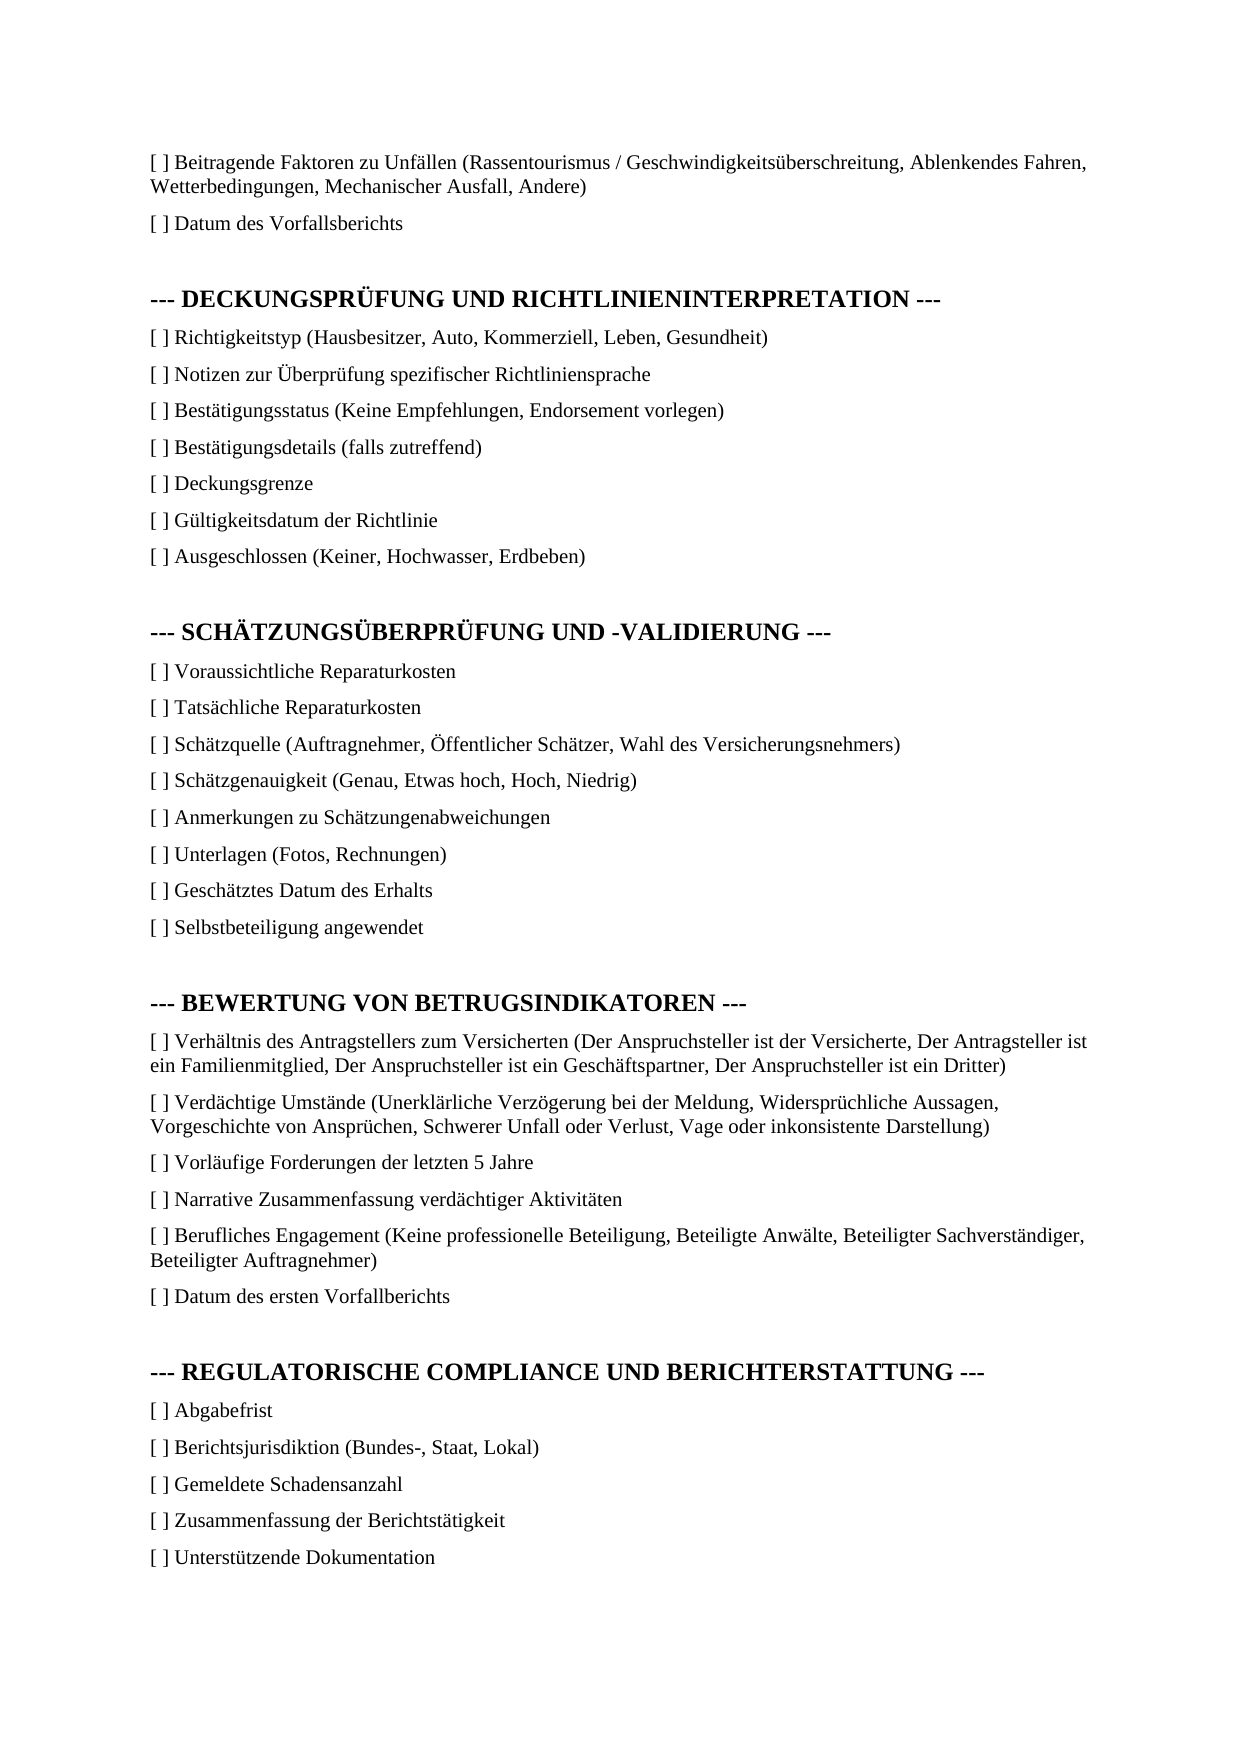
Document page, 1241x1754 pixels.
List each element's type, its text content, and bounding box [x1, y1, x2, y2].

text [ ] Voraussichtliche Reparaturkosten [150, 659, 1090, 683]
text [ ] Berufliches Engagement (Keine professionelle Beteiligung, Beteiligte Anwälte, Beteiligter Sachverständiger, Beteiligter Auftragnehmer) [150, 1223, 1090, 1272]
text [ ] Gültigkeitsdatum der Richtlinie [150, 508, 1090, 532]
text [ ] Unterlagen (Fotos, Rechnungen) [150, 842, 1090, 866]
text [ ] Datum des ersten Vorfallberichts [150, 1284, 1090, 1308]
text [ ] Schätzgenauigkeit (Genau, Etwas hoch, Hoch, Niedrig) [150, 768, 1090, 792]
text [ ] Bestätigungsstatus (Keine Empfehlungen, Endorsement vorlegen) [150, 398, 1090, 422]
text [ ] Anmerkungen zu Schätzungenabweichungen [150, 805, 1090, 829]
text [ ] Ausgeschlossen (Keiner, Hochwasser, Erdbeben) [150, 544, 1090, 568]
text [ ] Geschätztes Datum des Erhalts [150, 878, 1090, 902]
text [ ] Beitragende Faktoren zu Unfällen (Rassentourismus / Geschwindigkeitsüberschreitung, Ablenkendes Fahren, Wetterbedingungen, Mechanischer Ausfall, Andere) [150, 150, 1090, 198]
text [ ] Schätzquelle (Auftragnehmer, Öffentlicher Schätzer, Wahl des Versicherungsnehmers) [150, 732, 1090, 756]
text [ ] Deckungsgrenze [150, 471, 1090, 495]
text [ ] Gemeldete Schadensanzahl [150, 1472, 1090, 1496]
text [ ] Unterstützende Dokumentation [150, 1545, 1090, 1569]
text [ ] Verhältnis des Antragstellers zum Versicherten (Der Anspruchsteller ist der Versicherte, Der Antragsteller ist ein Familienmitglied, Der Anspruchsteller ist ein Geschäftspartner, Der Anspruchsteller ist ein Dritter) [150, 1029, 1090, 1077]
text --- DECKUNGSPRÜFUNG UND RICHTLINIENINTERPRETATION --- [150, 284, 1090, 312]
text [ ] Bestätigungsdetails (falls zutreffend) [150, 435, 1090, 459]
text [ ] Berichtsjurisdiktion (Bundes-, Staat, Lokal) [150, 1435, 1090, 1459]
text [ ] Abgabefrist [150, 1398, 1090, 1422]
text --- REGULATORISCHE COMPLIANCE UND BERICHTERSTATTUNG --- [150, 1357, 1090, 1386]
text [ ] Tatsächliche Reparaturkosten [150, 695, 1090, 719]
text [ ] Notizen zur Überprüfung spezifischer Richtliniensprache [150, 362, 1090, 386]
text [ ] Zusammenfassung der Berichtstätigkeit [150, 1508, 1090, 1532]
text [ ] Datum des Vorfallsberichts [150, 211, 1090, 235]
text --- SCHÄTZUNGSÜBERPRÜFUNG UND -VALIDIERUNG --- [150, 617, 1090, 646]
text [ ] Richtigkeitstyp (Hausbesitzer, Auto, Kommerziell, Leben, Gesundheit) [150, 325, 1090, 349]
text --- BEWERTUNG VON BETRUGSINDIKATOREN --- [150, 988, 1090, 1017]
text [ ] Verdächtige Umstände (Unerklärliche Verzögerung bei der Meldung, Widersprüchliche Aussagen, Vorgeschichte von Ansprüchen, Schwerer Unfall oder Verlust, Vage oder inkonsistente Darstellung) [150, 1090, 1090, 1138]
text [ ] Selbstbeteiligung angewendet [150, 915, 1090, 939]
text [ ] Vorläufige Forderungen der letzten 5 Jahre [150, 1150, 1090, 1174]
text [ ] Narrative Zusammenfassung verdächtiger Aktivitäten [150, 1187, 1090, 1211]
